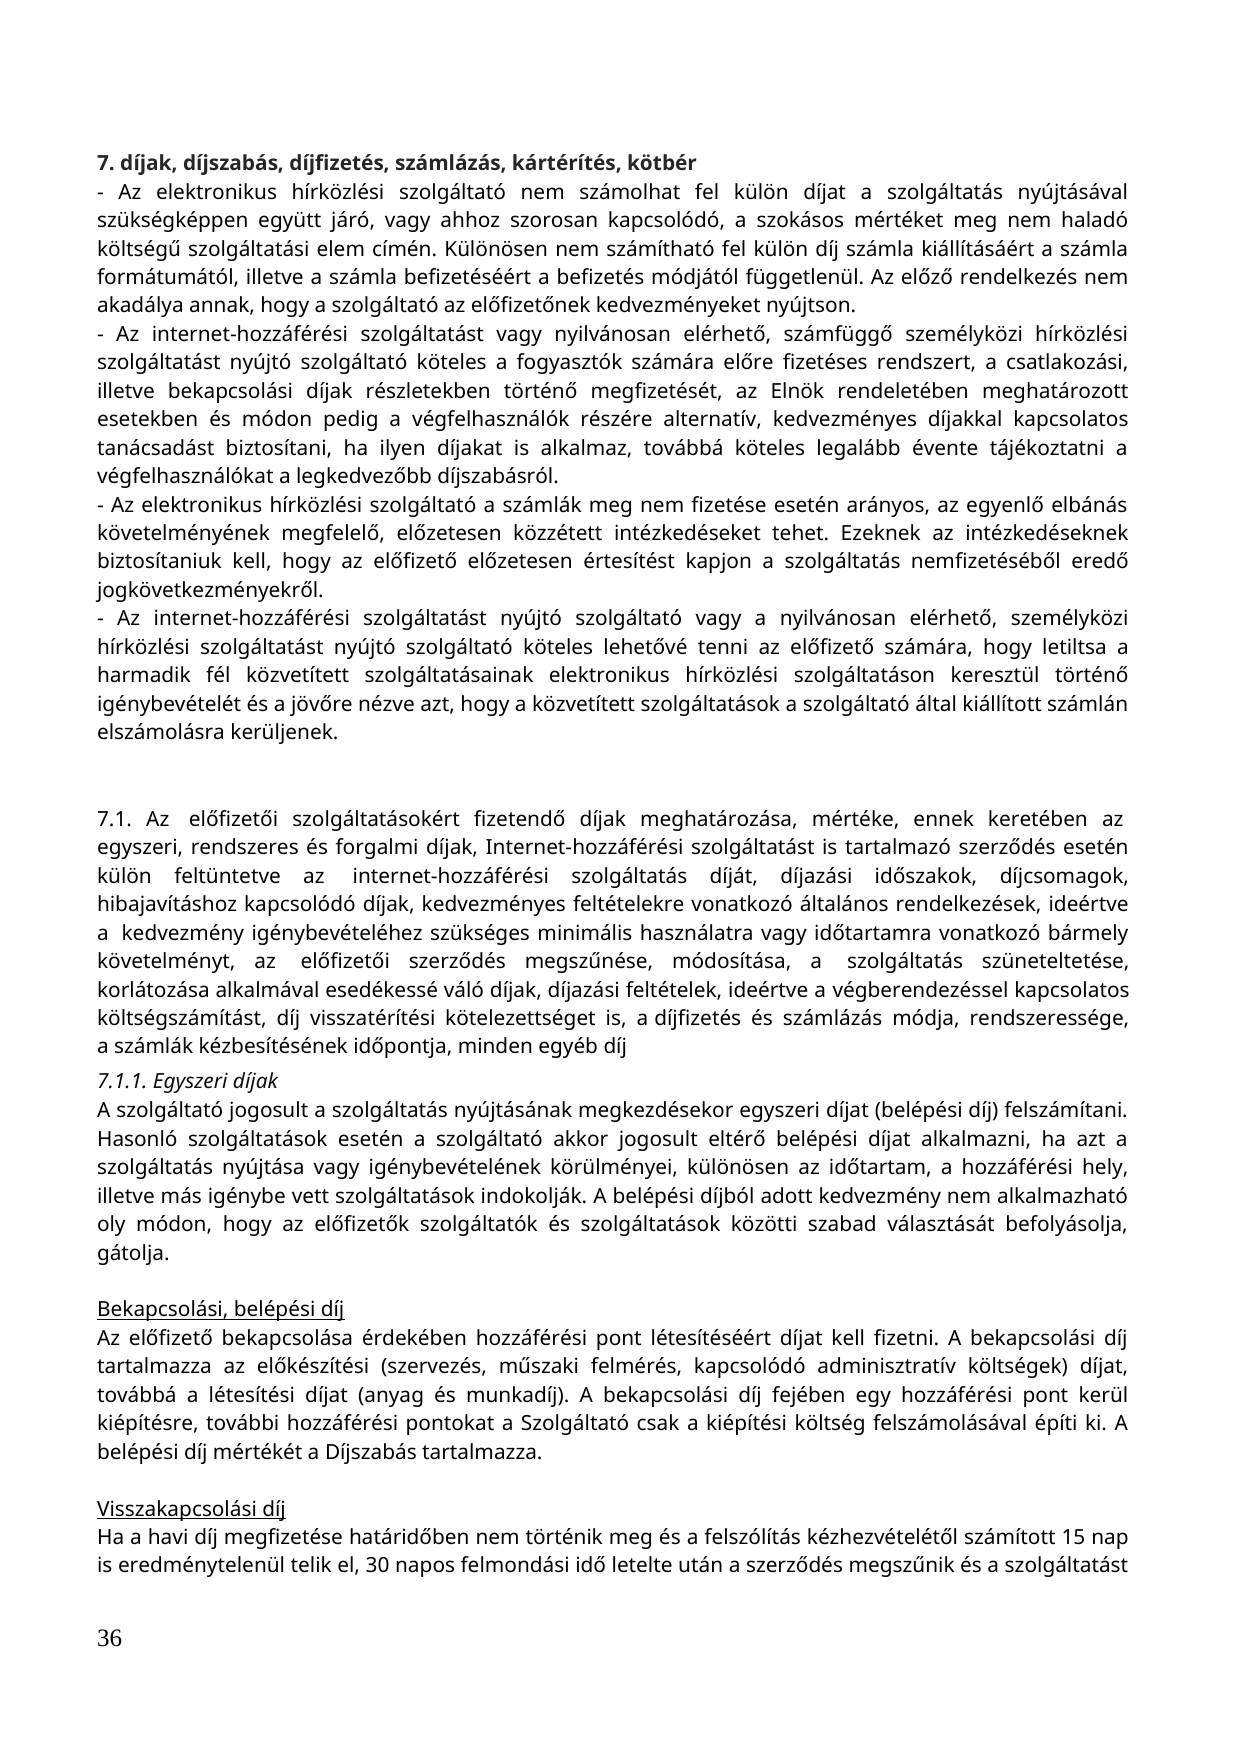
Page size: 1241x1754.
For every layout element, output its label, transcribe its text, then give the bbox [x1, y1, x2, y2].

text Ha a havi díj megfizetése határidőben nem történik meg és a felszólítás kézhezvételétől számított 15 nap is eredménytelenül telik el, 30 napos felmondási idő letelte után a szerződés megszűnik és a szolgáltatást [97, 1522, 1130, 1579]
subtitle 7. díjak, díjszabás, díjfizetés, számlázás, kártérítés, kötbér [97, 148, 1130, 176]
subtitle 7.1.1. Egyszeri díjak [97, 1066, 1130, 1095]
subtitle 7.1. Az előfizetői szolgáltatásokért fizetendő díjak meghatározása, mértéke, ennek keretében az egyszeri, rendszeres és forgalmi díjak, Internet-hozzáférési szolgáltatást is tartalmazó szerződés esetén külön feltüntetve az internet-hozzáférési szolgáltatás díját, díjazási időszakok, díjcsomagok, hibajavításhoz kapcsolódó díjak, kedvezményes feltételekre vonatkozó általános rendelkezések, ideértve a kedvezmény igénybevételéhez szükséges minimális használatra vagy időtartamra vonatkozó bármely követelményt, az előfizetői szerződés megszűnése, módosítása, a szolgáltatás szüneteltetése, korlátozása alkalmával esedékessé váló díjak, díjazási feltételek, ideértve a végberendezéssel kapcsolatos költségszámítást, díj visszatérítési kötelezettséget is, a díjfizetés és számlázás módja, rendszeressége, a számlák kézbesítésének időpontja, minden egyéb díj [97, 804, 1130, 1060]
text Az előfizető bekapcsolása érdekében hozzáférési pont létesítéséért díjat kell fizetni. A bekapcsolási díj tartalmazza az előkészítési (szervezés, műszaki felmérés, kapcsolódó adminisztratív költségek) díjat, továbbá a létesítési díjat (anyag és munkadíj). A bekapcsolási díj fejében egy hozzáférési pont kerül kiépítésre, további hozzáférési pontokat a Szolgáltató csak a kiépítési költség felszámolásával építi ki. A belépési díj mértékét a Díjszabás tartalmazza. [97, 1323, 1130, 1465]
text Bekapcsolási, belépési díj [97, 1294, 1130, 1323]
text - Az elektronikus hírközlési szolgáltató a számlák meg nem fizetése esetén arányos, az egyenlő elbánás követelményének megfelelő, előzetesen közzétett intézkedéseket tehet. Ezeknek az intézkedéseknek biztosítaniuk kell, hogy az előfizető előzetesen értesítést kapjon a szolgáltatás nemfizetéséből eredő jogkövetkezményekről. [97, 490, 1130, 603]
text - Az internet-hozzáférési szolgáltatást vagy nyilvánosan elérhető, számfüggő személyközi hírközlési szolgáltatást nyújtó szolgáltató köteles a fogyasztók számára előre fizetéses rendszert, a csatlakozási, illetve bekapcsolási díjak részletekben történő megfizetését, az Elnök rendeletében meghatározott esetekben és módon pedig a végfelhasználók részére alternatív, kedvezményes díjakkal kapcsolatos tanácsadást biztosítani, ha ilyen díjakat is alkalmaz, továbbá köteles legalább évente tájékoztatni a végfelhasználókat a legkedvezőbb díjszabásról. [97, 319, 1130, 490]
text - Az internet-hozzáférési szolgáltatást nyújtó szolgáltató vagy a nyilvánosan elérhető, személyközi hírközlési szolgáltatást nyújtó szolgáltató köteles lehetővé tenni az előfizető számára, hogy letiltsa a harmadik fél közvetített szolgáltatásainak elektronikus hírközlési szolgáltatáson keresztül történő igénybevételét és a jövőre nézve azt, hogy a közvetített szolgáltatások a szolgáltató által kiállított számlán elszámolásra kerüljenek. [97, 603, 1130, 746]
text - Az elektronikus hírközlési szolgáltató nem számolhat fel külön díjat a szolgáltatás nyújtásával szükségképpen együtt járó, vagy ahhoz szorosan kapcsolódó, a szokásos mértéket meg nem haladó költségű szolgáltatási elem címén. Különösen nem számítható fel külön díj számla kiállításáért a számla formátumától, illetve a számla befizetéséért a befizetés módjától függetlenül. Az előző rendelkezés nem akadálya annak, hogy a szolgáltató az előfizetőnek kedvezményeket nyújtson. [97, 177, 1130, 319]
text Visszakapcsolási díj [97, 1494, 1130, 1522]
text A szolgáltató jogosult a szolgáltatás nyújtásának megkezdésekor egyszeri díjat (belépési díj) felszámítani. Hasonló szolgáltatások esetén a szolgáltató akkor jogosult eltérő belépési díjat alkalmazni, ha azt a szolgáltatás nyújtása vagy igénybevételének körülményei, különösen az időtartam, a hozzáférési hely, illetve más igénybe vett szolgáltatások indokolják. A belépési díjból adott kedvezmény nem alkalmazható oly módon, hogy az előfizetők szolgáltatók és szolgáltatások közötti szabad választását befolyásolja, gátolja. [97, 1096, 1130, 1266]
